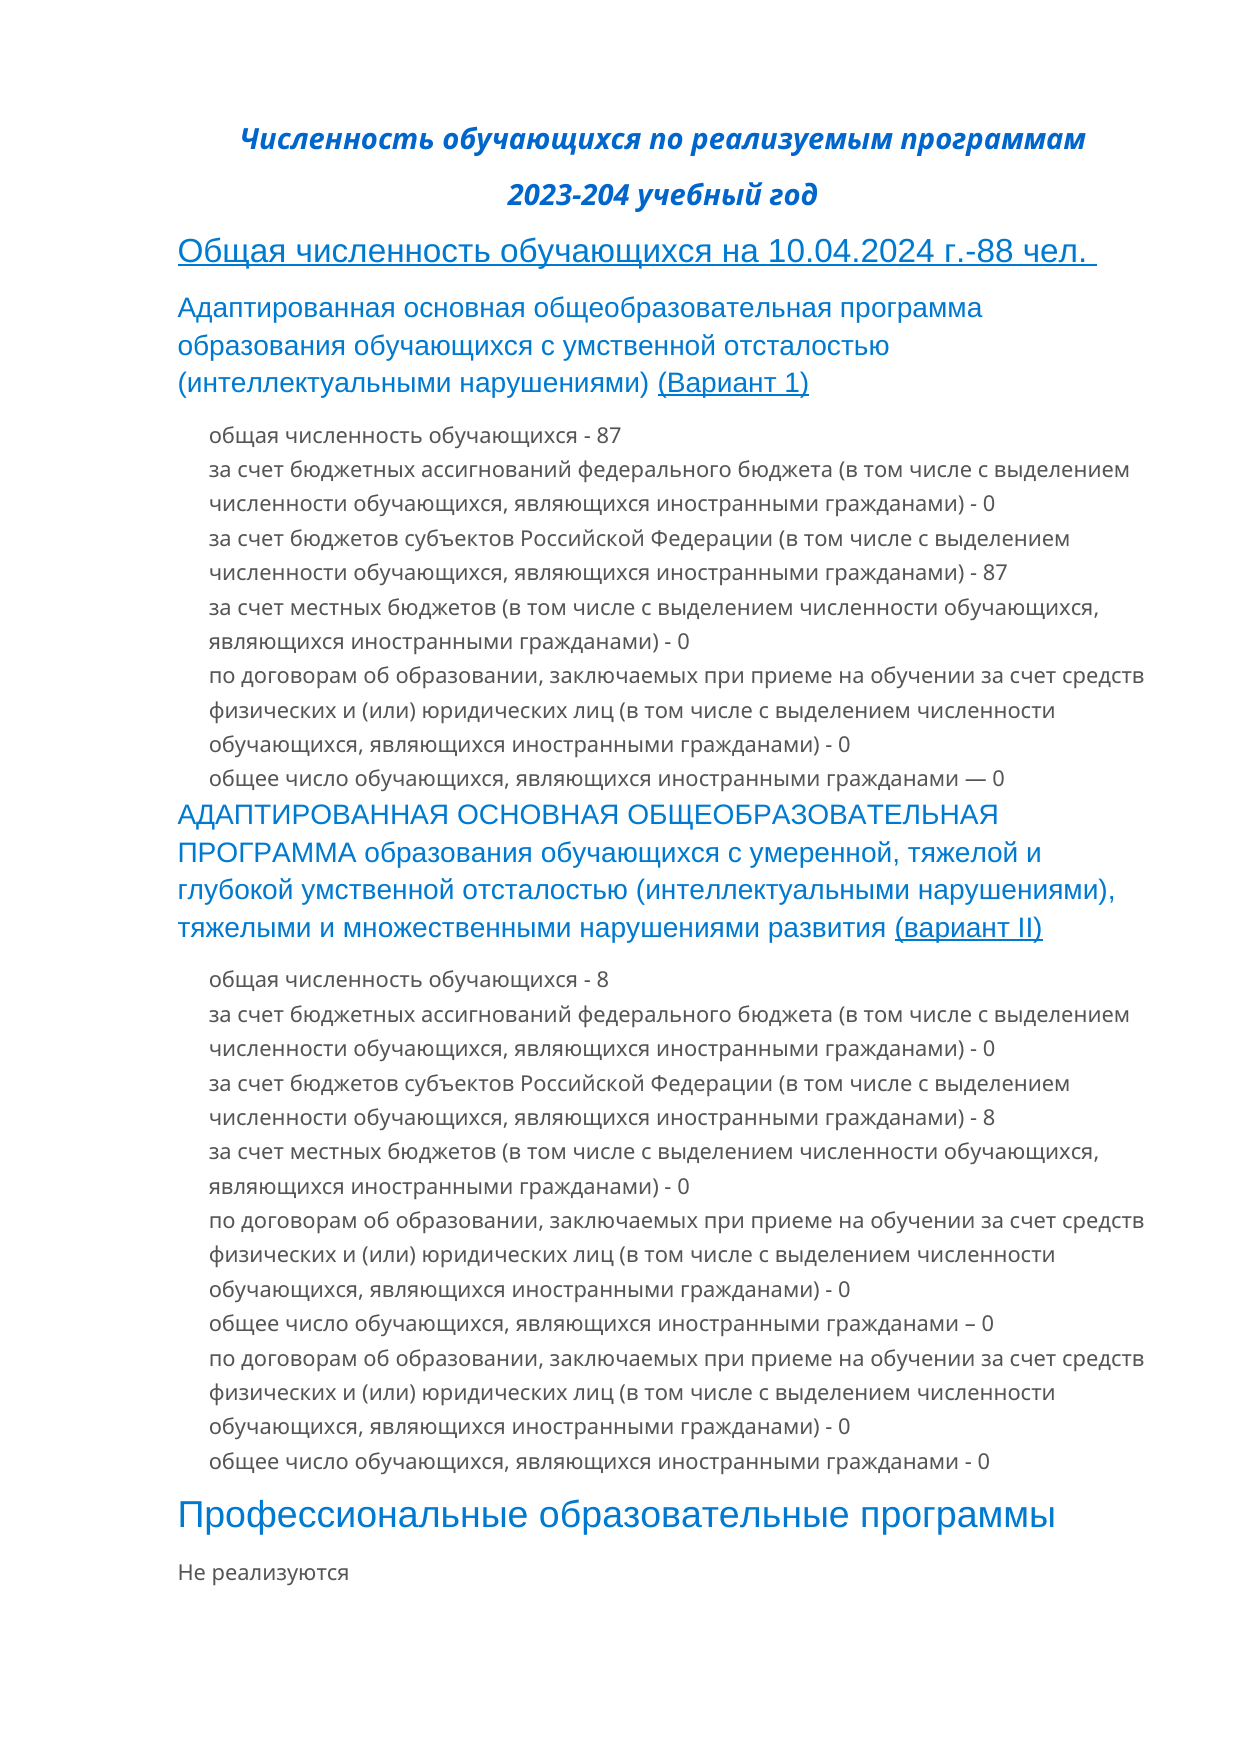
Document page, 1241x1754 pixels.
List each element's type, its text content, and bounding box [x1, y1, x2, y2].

text Не реализуются [177, 1552, 1152, 1586]
text общая численность обучающихся - 8 [208, 960, 1152, 994]
text общая численность обучающихся - 87 [208, 415, 1152, 449]
text общее число обучающихся, являющихся иностранными гражданами - 0 [208, 1441, 1152, 1476]
text по договорам об образовании, заключаемых при приеме на обучении за счет средств физических и (или) юридических лиц (в том числе с выделением численности обучающихся, являющихся иностранными гражданами) - 0 [208, 1338, 1152, 1441]
text по договорам об образовании, заключаемых при приеме на обучении за счет средств физических и (или) юридических лиц (в том числе с выделением численности обучающихся, являющихся иностранными гражданами) - 0 [208, 1201, 1152, 1304]
text за счет бюджетов субъектов Российской Федерации (в том числе с выделением численности обучающихся, являющихся иностранными гражданами) - 8 [208, 1063, 1152, 1132]
subtitle Профессиональные образовательные программы [177, 1492, 1152, 1535]
text за счет местных бюджетов (в том числе с выделением численности обучающихся, являющихся иностранными гражданами) - 0 [208, 587, 1152, 656]
text за счет бюджетных ассигнований федерального бюджета (в том числе с выделением численности обучающихся, являющихся иностранными гражданами) - 0 [208, 994, 1152, 1063]
text по договорам об образовании, заключаемых при приеме на обучении за счет средств физических и (или) юридических лиц (в том числе с выделением численности обучающихся, являющихся иностранными гражданами) - 0 [208, 656, 1152, 759]
subtitle Общая численность обучающихся на 10.04.2024 г.-88 чел. [177, 231, 1152, 269]
text общее число обучающихся, являющихся иностранными гражданами — 0 [208, 759, 1152, 793]
text за счет бюджетов субъектов Российской Федерации (в том числе с выделением численности обучающихся, являющихся иностранными гражданами) - 87 [208, 518, 1152, 587]
subtitle Адаптированная основная общеобразовательная программа образования обучающихся с умственной отсталостью (интеллектуальными нарушениями) (Вариант 1) [177, 286, 1152, 398]
text за счет бюджетных ассигнований федерального бюджета (в том числе с выделением численности обучающихся, являющихся иностранными гражданами) - 0 [208, 449, 1152, 518]
subtitle Численность обучающихся по реализуемым программам [177, 118, 1152, 158]
subtitle 2023-204 учебный год [177, 174, 1152, 214]
text общее число обучающихся, являющихся иностранными гражданами – 0 [208, 1304, 1152, 1338]
text за счет местных бюджетов (в том числе с выделением численности обучающихся, являющихся иностранными гражданами) - 0 [208, 1132, 1152, 1201]
subtitle АДАПТИРОВАННАЯ ОСНОВНАЯ ОБЩЕОБРАЗОВАТЕЛЬНАЯ ПРОГРАММА образования обучающихся с умеренной, тяжелой и глубокой умственной отсталостью (интеллектуальными нарушениями), тяжелыми и множественными нарушениями развития (вариант II) [177, 793, 1152, 943]
